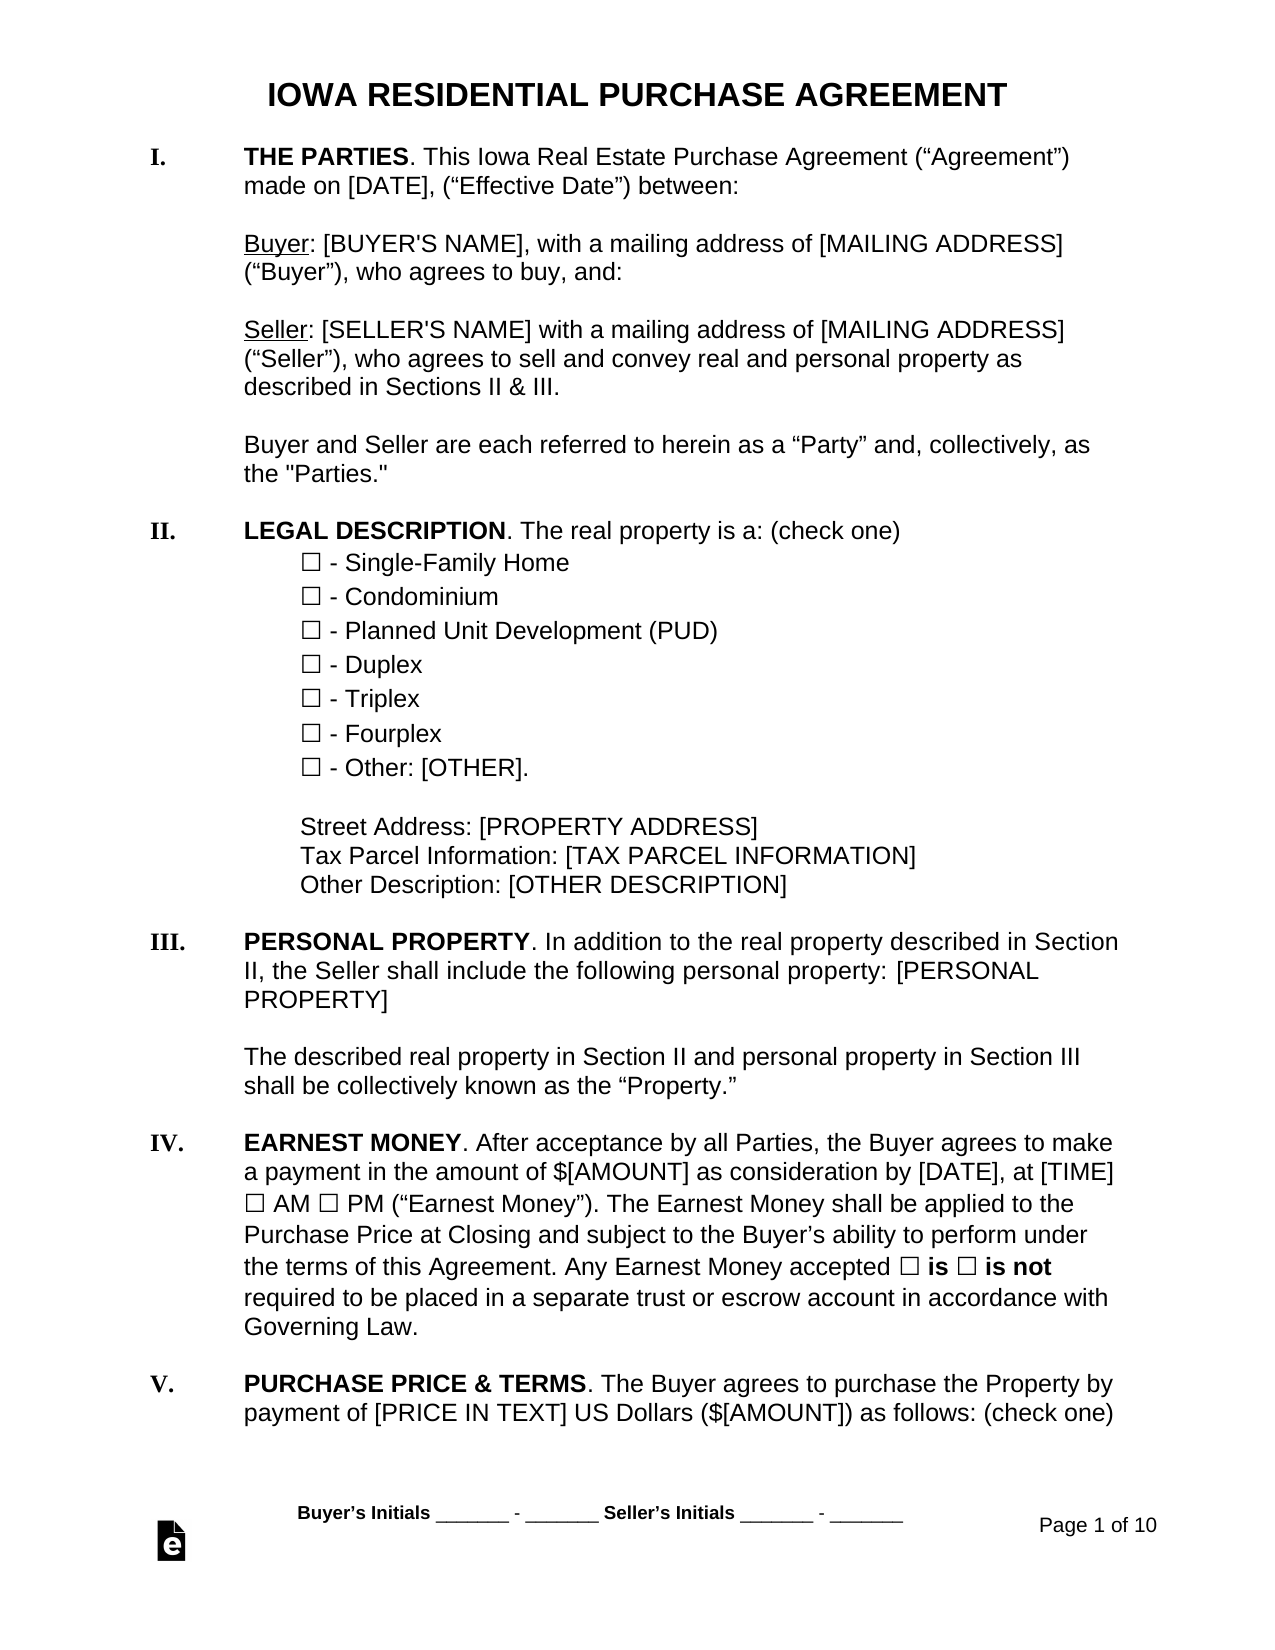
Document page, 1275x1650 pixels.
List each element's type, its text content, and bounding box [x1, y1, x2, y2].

text ☐ - Planned Unit Development (PUD) [300, 613, 1125, 647]
text ☐ - Condominium [300, 579, 1125, 613]
text ☐ - Duplex [300, 647, 1125, 681]
text ☐ - Triplex [300, 681, 1125, 715]
text Seller: [SELLER'S NAME] with a mailing address of [MAILING ADDRESS] (“Seller”), who agrees to sell and convey real and personal property as described in Sections II & III. [244, 315, 1125, 401]
text Other Description: [OTHER DESCRIPTION] [300, 869, 1125, 898]
list PURCHASE PRICE & TERMS. The Buyer agrees to purchase the Property by payment of [PRICE IN TEXT] US Dollars ($[AMOUNT]) as follows: (check one) [150, 1369, 1125, 1427]
list LEGAL DESCRIPTION. The real property is a: (check one) [150, 516, 1125, 545]
text The described real property in Section II and personal property in Section III shall be collectively known as the “Property.” [244, 1042, 1125, 1100]
list PERSONAL PROPERTY. In addition to the real property described in Section II, the Seller shall include the following personal property: [PERSONAL PROPERTY] [150, 927, 1125, 1013]
text Tax Parcel Information: [TAX PARCEL INFORMATION] [300, 841, 1125, 869]
text Street Address: [PROPERTY ADDRESS] [300, 812, 1125, 841]
text Buyer: [BUYER'S NAME], with a mailing address of [MAILING ADDRESS] (“Buyer”), who agrees to buy, and: [244, 228, 1125, 286]
text IOWA RESIDENTIAL PURCHASE AGREEMENT [150, 75, 1125, 113]
text ☐ - Single-Family Home [300, 545, 1125, 579]
text Buyer and Seller are each referred to herein as a “Party” and, collectively, as the "Parties." [244, 430, 1125, 487]
list THE PARTIES. This Iowa Real Estate Purchase Agreement (“Agreement”) made on [DATE], (“Effective Date”) between: [150, 142, 1125, 200]
text ☐ - Fourplex [300, 715, 1125, 749]
list EARNEST MONEY. After acceptance by all Parties, the Buyer agrees to make a payment in the amount of $[AMOUNT] as consideration by [DATE], at [TIME] ☐ AM ☐ PM (“Earnest Money”). The Earnest Money shall be applied to the Purchase Price at Closing and subject to the Buyer’s ability to perform under the terms of this Agreement. Any Earnest Money accepted ☐ is ☐ is not required to be placed in a separate trust or escrow account in accordance with Governing Law. [150, 1128, 1125, 1340]
text ☐ - Other: [OTHER]. [300, 749, 1125, 783]
